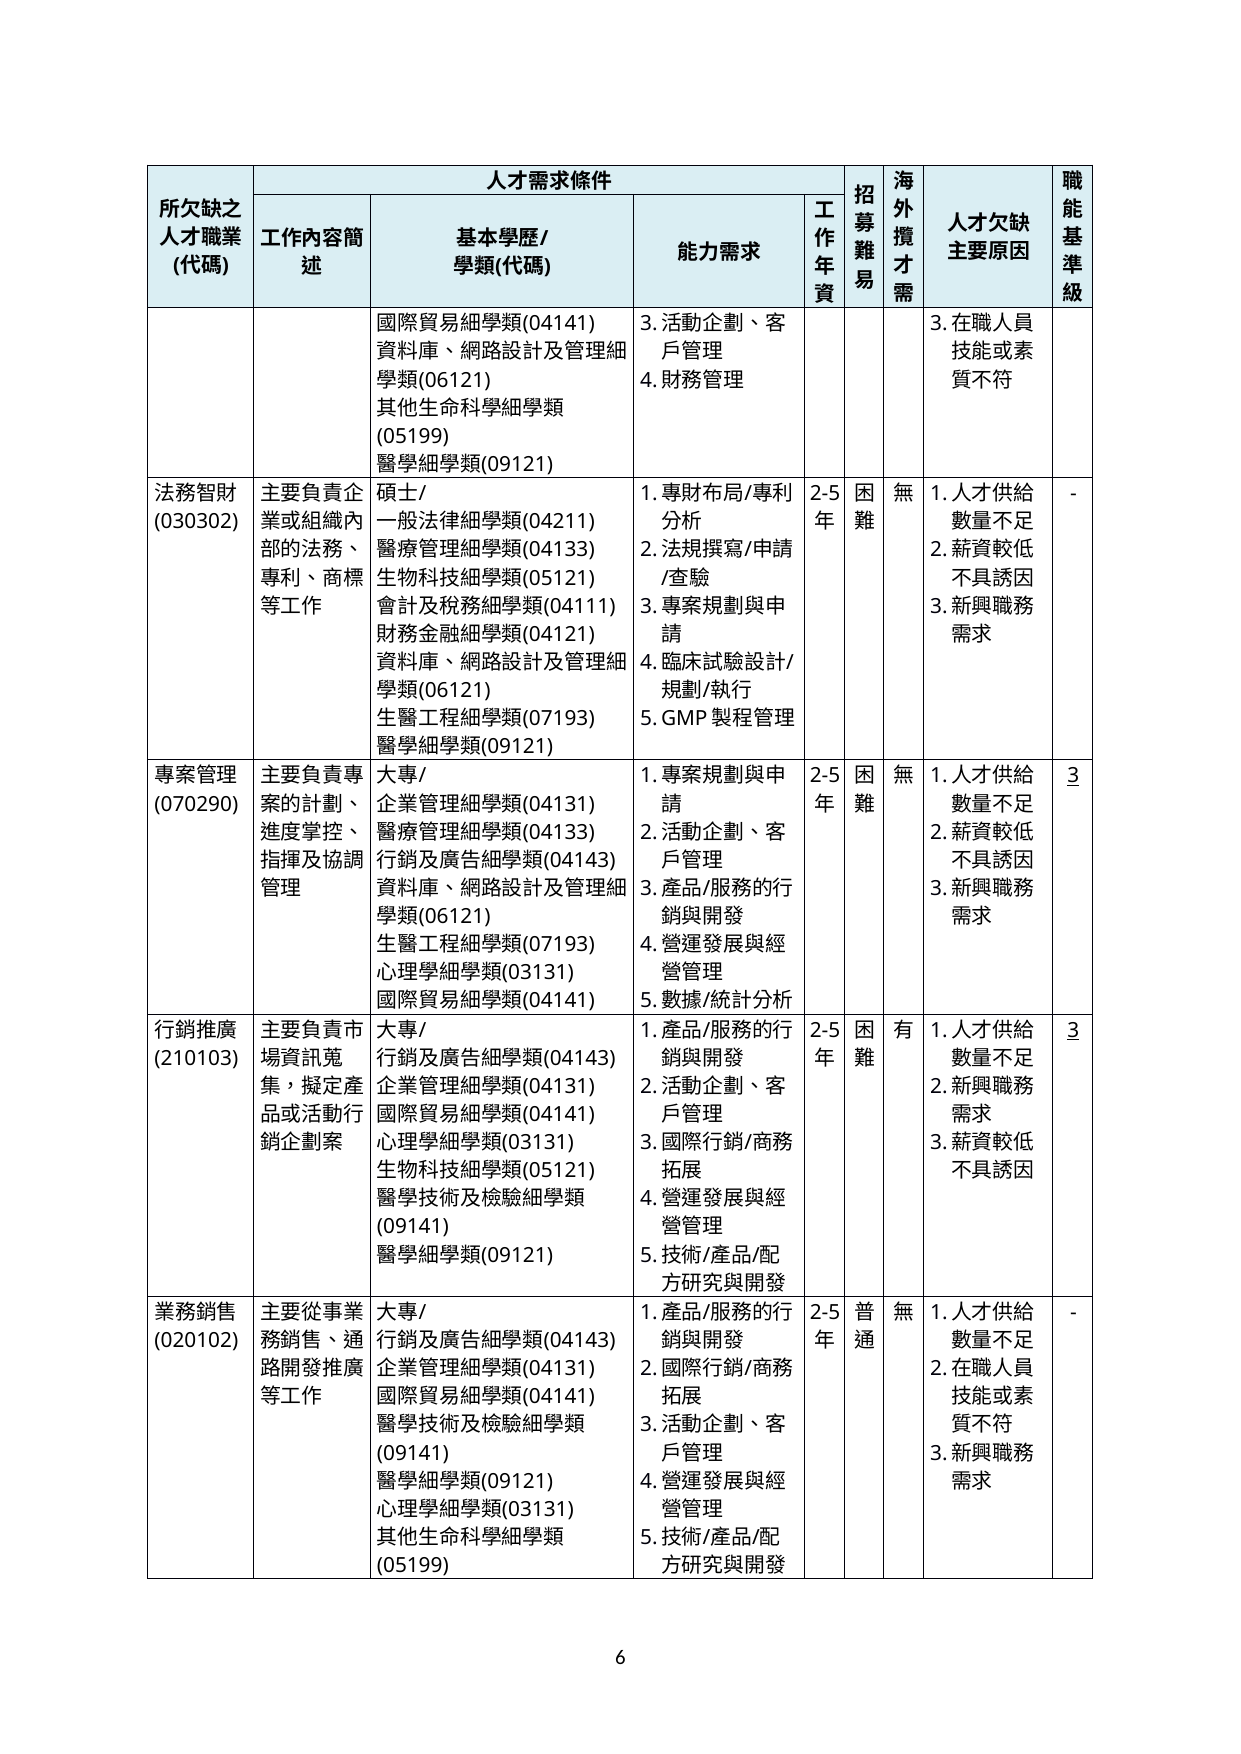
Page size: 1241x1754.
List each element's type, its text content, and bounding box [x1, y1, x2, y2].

table_cell 基本學歷/ 學類(代碼) [371, 195, 633, 307]
table_cell 人才供給數量不足 薪資較低不具誘因 新興職務需求 [924, 760, 1052, 1013]
table_cell 專案規劃與申請 活動企劃、客戶管理 產品/服務的行銷與開發 營運發展與經營管理 數據/統計分析 [634, 760, 804, 1013]
table_cell 主要從事業務銷售、通路開發推廣等工作 [254, 1297, 370, 1578]
table_cell 主要負責企業或組織內部的法務、專利、商標等工作 [254, 478, 370, 759]
table_cell 大專/ 企業管理細學類(04131) 醫療管理細學類(04133) 行銷及廣告細學類(04143) 資料庫、網路設計及管理細學類(06121) 生醫工程細學類(07193) 心理學細學類(03131) 國際貿易細學類(04141) [371, 760, 633, 1013]
table_cell 2-5年 [805, 1297, 844, 1578]
table_cell [845, 308, 883, 477]
table_cell [254, 308, 370, 477]
table_cell 專案管理(070290) [148, 760, 253, 1013]
table_cell 產品/服務的行銷與開發 活動企劃、客戶管理 國際行銷/商務拓展 營運發展與經營管理 技術/產品/配方研究與開發 [634, 1015, 804, 1296]
table_cell 大專/ 行銷及廣告細學類(04143) 企業管理細學類(04131) 國際貿易細學類(04141) 心理學細學類(03131) 生物科技細學類(05121) 醫學技術及檢驗細學類(09141) 醫學細學類(09121) [371, 1015, 633, 1296]
table_header 人才需求條件 [254, 166, 844, 194]
table_cell 無 [884, 308, 923, 477]
table_cell - [1053, 478, 1092, 759]
table_cell 有 [884, 1015, 923, 1296]
table_cell 主要負責市場資訊蒐集，擬定產品或活動行銷企劃案 [254, 1015, 370, 1296]
table_header 人才欠缺 主要原因 [924, 166, 1052, 307]
table_cell 大專/ 行銷及廣告細學類(04143) 企業管理細學類(04131) 國際貿易細學類(04141) 醫學技術及檢驗細學類(09141) 醫學細學類(09121) 心理學細學類(03131) 其他生命科學細學類(05199) [371, 1297, 633, 1578]
table_cell - [1053, 1297, 1092, 1578]
table_cell 困難 [845, 1015, 883, 1296]
table_cell 專財布局/專利分析 法規撰寫/申請/查驗 專案規劃與申請 臨床試驗設計/規劃/執行 GMP製程管理 [634, 478, 804, 759]
table_cell 行銷推廣(210103) [148, 1015, 253, 1296]
table_cell 產品/服務的行銷與開發 國際行銷/商務拓展 活動企劃、客戶管理 營運發展與經營管理 技術/產品/配方研究與開發 [634, 1297, 804, 1578]
table_cell 業務銷售(020102) [148, 1297, 253, 1578]
table_cell - [1053, 308, 1092, 477]
table_header 職能基準級別 [1053, 166, 1092, 307]
table_cell 工作 年資 [805, 195, 844, 307]
table_cell 無 [884, 760, 923, 1013]
table_cell 人才供給數量不足 在職人員技能或素質不符 新興職務需求 [924, 1297, 1052, 1578]
table_cell 無 [884, 1297, 923, 1578]
table_cell 能力需求 [634, 195, 804, 307]
table_cell 3 [1053, 760, 1092, 1013]
table_cell 困難 [845, 760, 883, 1013]
table_cell 普通 [845, 1297, 883, 1578]
table_cell 2-5年 [805, 1015, 844, 1296]
table_cell 法務智財(030302) [148, 478, 253, 759]
table_cell 2-5年 [805, 760, 844, 1013]
table_header 海外攬才需求 [884, 166, 923, 307]
table_cell 人才供給數量不足 新興職務需求 在職人員技能或素質不符 [924, 308, 1052, 477]
table_cell 國際貿易細學類(04141) 資料庫、網路設計及管理細學類(06121) 其他生命科學細學類(05199) 醫學細學類(09121) [371, 308, 633, 477]
table_cell [148, 308, 253, 477]
table_cell 人才供給數量不足 新興職務需求 薪資較低不具誘因 [924, 1015, 1052, 1296]
table_header 所欠缺之 人才職業 (代碼) [148, 166, 253, 307]
table_cell 人才供給數量不足 薪資較低不具誘因 新興職務需求 [924, 478, 1052, 759]
table_cell 2-5年 [805, 478, 844, 759]
table_cell 營運發展與經營管理 國際行銷/商務拓展 活動企劃、客戶管理 財務管理 [634, 308, 804, 477]
table_cell [805, 308, 844, 477]
table_header 招募難易 [845, 166, 883, 307]
table_cell 3 [1053, 1015, 1092, 1296]
table_cell 無 [884, 478, 923, 759]
table_cell 碩士/ 一般法律細學類(04211) 醫療管理細學類(04133) 生物科技細學類(05121) 會計及稅務細學類(04111) 財務金融細學類(04121) 資料庫、網路設計及管理細學類(06121) 生醫工程細學類(07193) 醫學細學類(09121) [371, 478, 633, 759]
table_cell 主要負責專案的計劃、進度掌控、指揮及協調管理 [254, 760, 370, 1013]
table_cell 工作內容簡述 [254, 195, 370, 307]
table_cell 困難 [845, 478, 883, 759]
